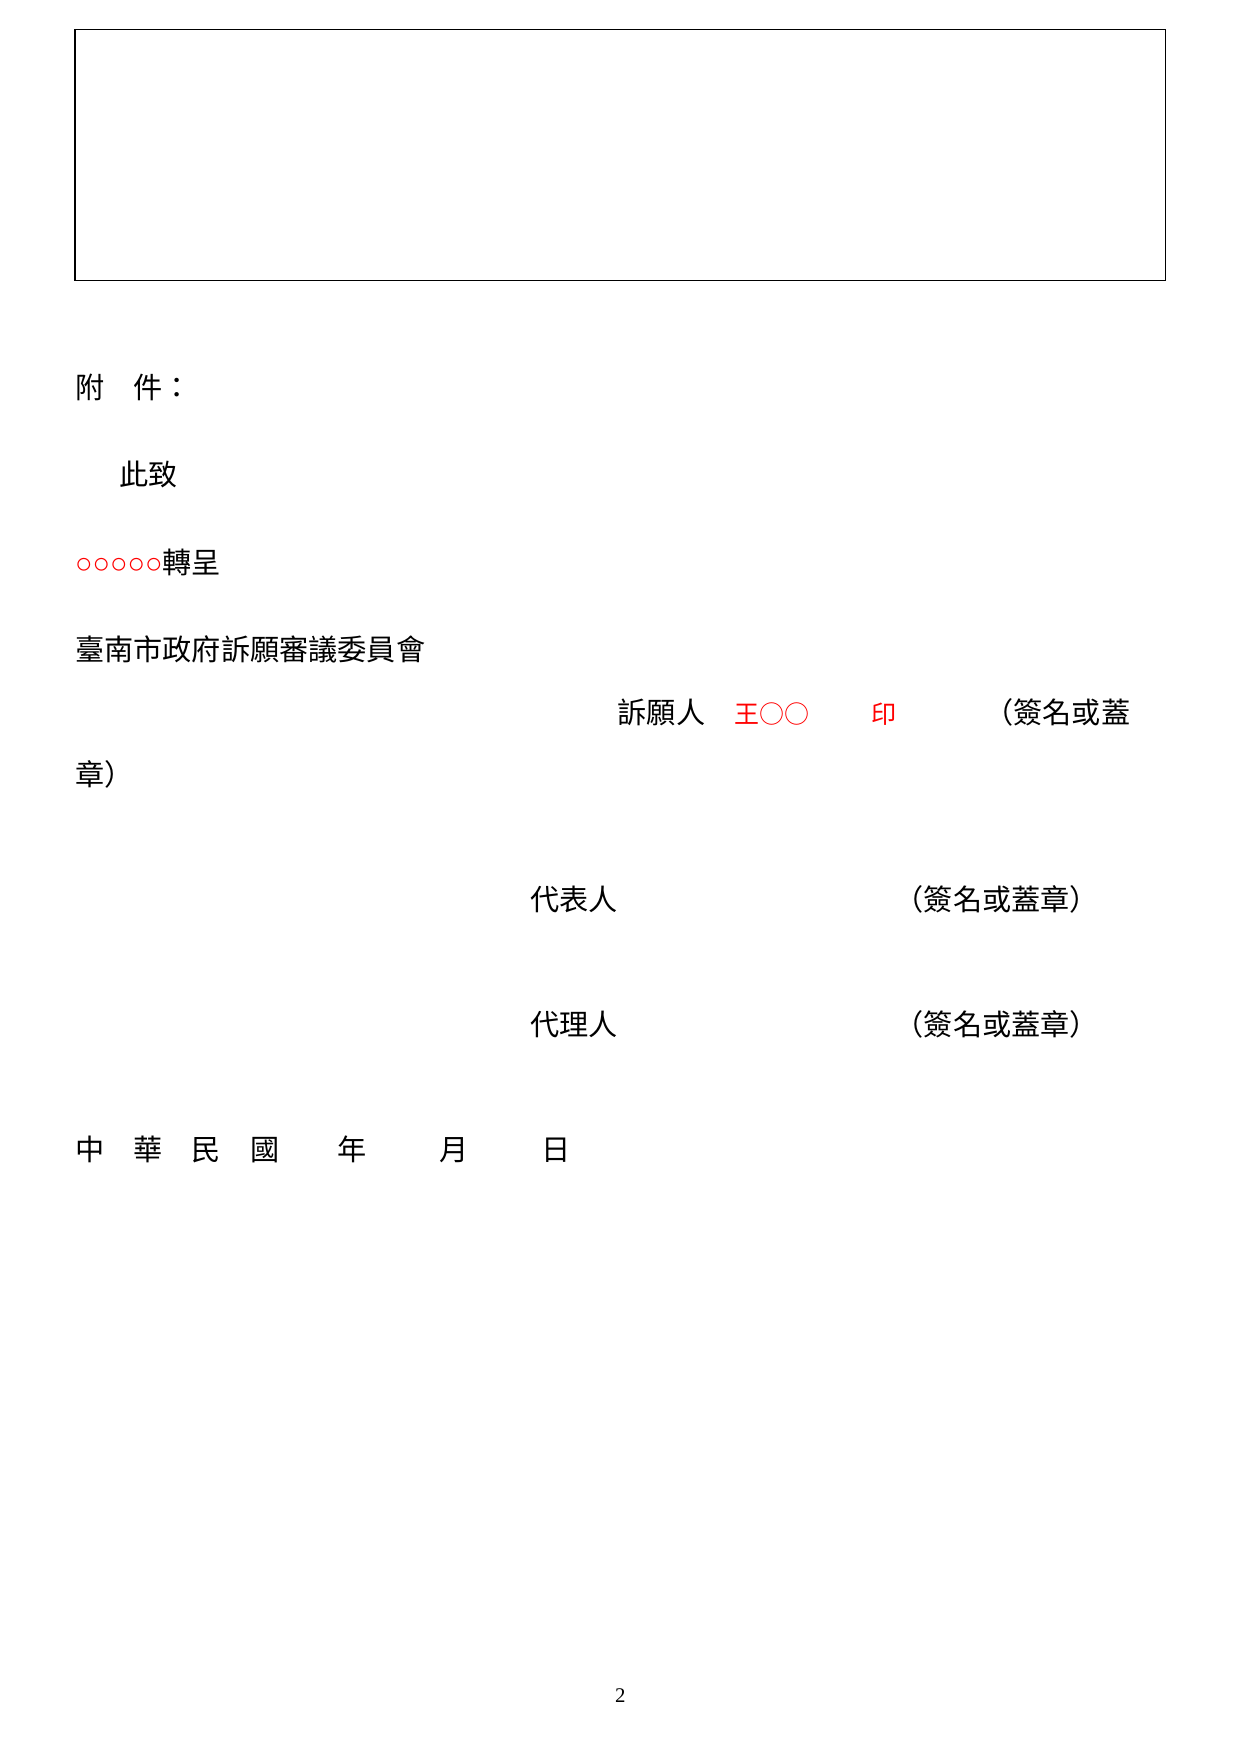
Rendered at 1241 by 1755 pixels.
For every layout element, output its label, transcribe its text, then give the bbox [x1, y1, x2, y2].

text 代表人 （簽名或蓋章） [75, 856, 1165, 919]
table_cell [76, 30, 1165, 280]
text 附 件： [75, 281, 1165, 406]
text 訴願人 王○○ 印 （簽名或蓋章） [75, 669, 1165, 794]
text 中 華 民 國 年 月 日 [75, 1106, 1165, 1169]
text 代理人 （簽名或蓋章） [75, 981, 1165, 1044]
text ○○○○○轉呈 [75, 519, 1165, 581]
text 臺南市政府訴願審議委員會 [75, 606, 1165, 669]
text 此致 [75, 431, 1165, 494]
